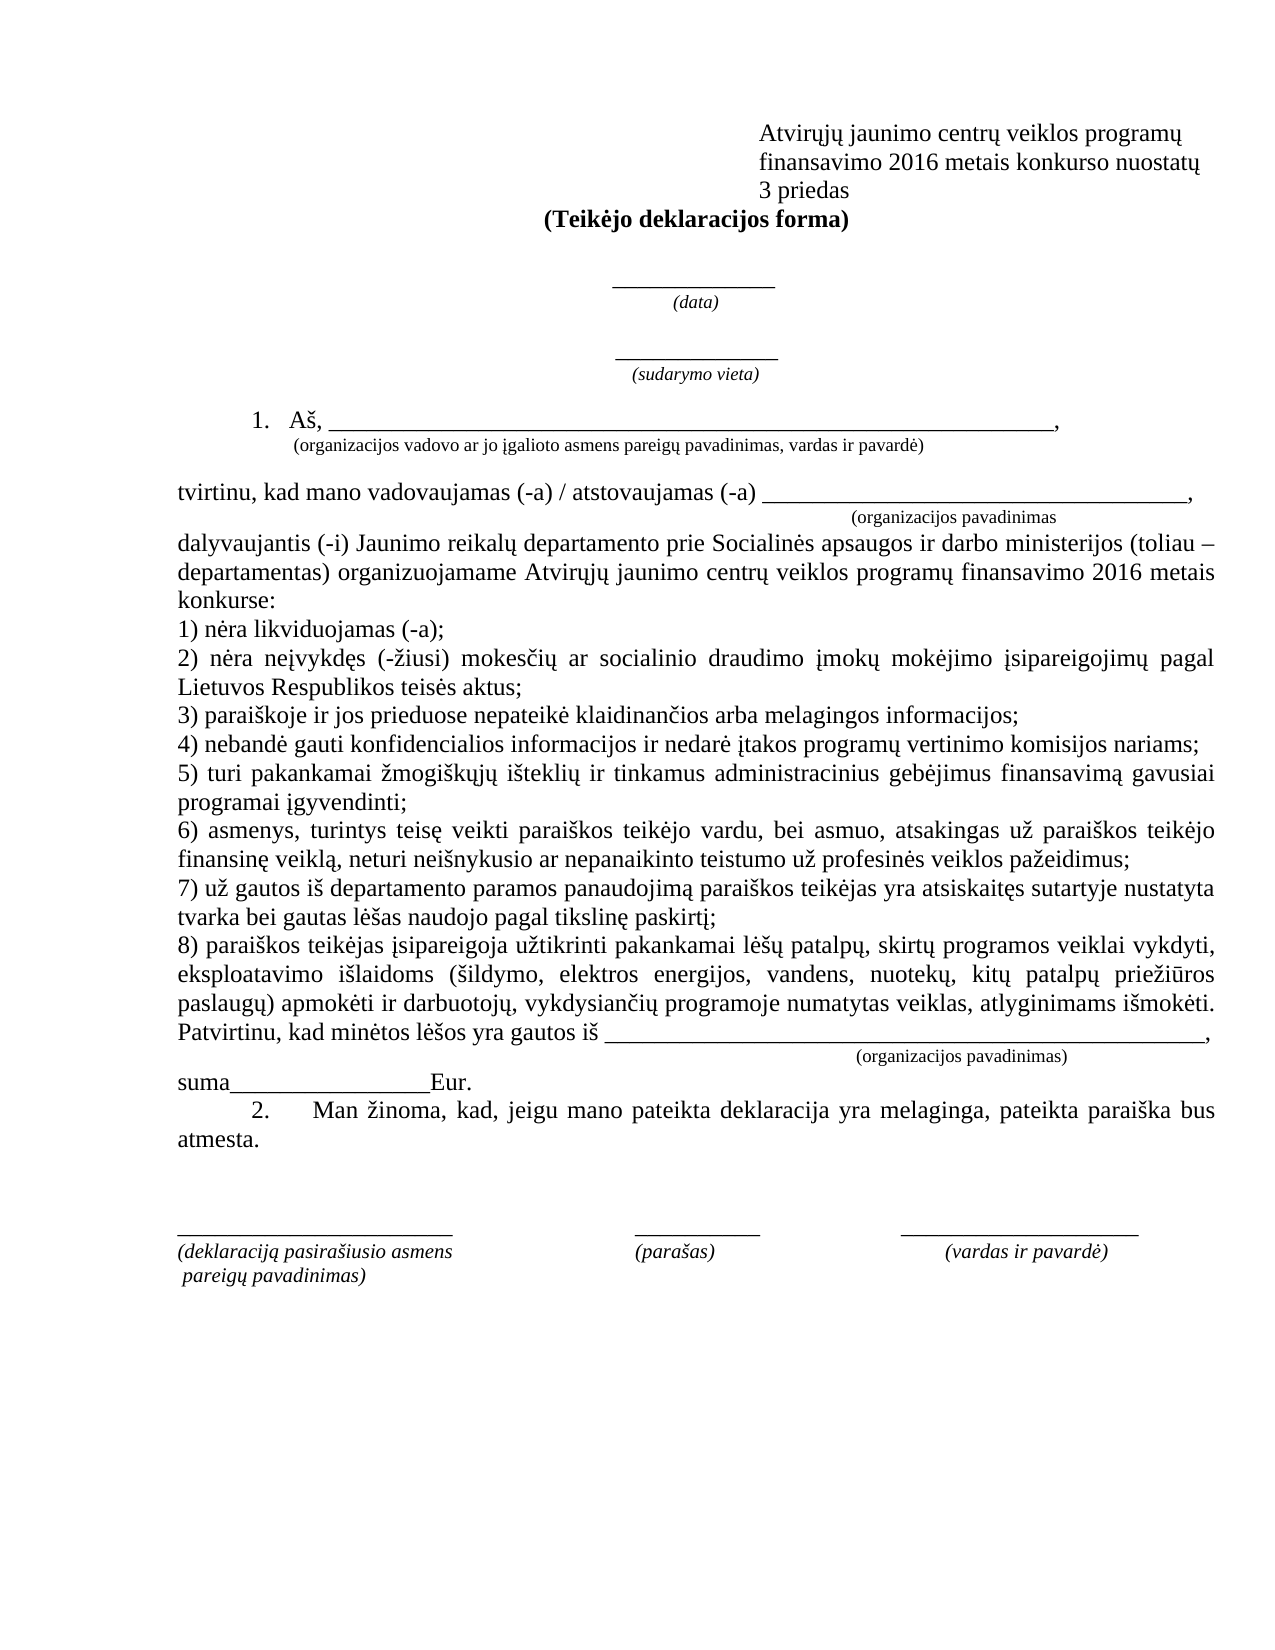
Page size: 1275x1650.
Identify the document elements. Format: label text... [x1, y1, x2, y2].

text (organizacijos pavadinimas) [777, 1045, 1216, 1067]
text 6) asmenys, turintys teisę veikti paraiškos teikėjo vardu, bei asmuo, atsakingas už paraiškos teikėjo finansinę veiklą, neturi neišnykusio ar nepanaikinto teistumo už profesinės veiklos pažeidimus; [177, 815, 1216, 873]
text 8) paraiškos teikėjas įsipareigoja užtikrinti pakankamai lėšų patalpų, skirtų programos veiklai vykdyti, eksploatavimo išlaidoms (šildymo, elektros energijos, vandens, nuotekų, kitų patalpų priežiūros paslaugų) apmokėti ir darbuotojų, vykdysiančių programoje numatytas veiklas, atlyginimams išmokėti. Patvirtinu, kad minėtos lėšos yra gautos iš ________________________________________________, [177, 930, 1216, 1045]
text (organizacijos vadovo ar jo įgalioto asmens pareigų pavadinimas, vardas ir pavardė) [177, 434, 1216, 456]
text tvirtinu, kad mano vadovaujamas (-a) / atstovaujamas (-a) __________________________________, [177, 477, 1216, 506]
text 2. Man žinoma, kad, jeigu mano pateikta deklaracija yra melaginga, pateikta paraiška bus atmesta. [177, 1096, 1216, 1153]
text 5) turi pakankamai žmogiškųjų išteklių ir tinkamus administracinius gebėjimus finansavimą gavusiai programai įgyvendinti; [177, 758, 1216, 815]
text ______________________ __________ ___________________ [177, 1211, 1216, 1239]
text Atvirųjų jaunimo centrų veiklos programų finansavimo 2016 metais konkurso nuostatų 3 priedas [758, 118, 1216, 204]
text 1) nėra likviduojamas (-a); [177, 614, 1216, 643]
text (organizacijos pavadinimas [777, 506, 1216, 528]
text 1. Aš, __________________________________________________________, [251, 406, 1216, 434]
text _____________ [177, 262, 1216, 291]
text (data) [177, 291, 1216, 312]
text 7) už gautos iš departamento paramos panaudojimą paraiškos teikėjas yra atsiskaitęs sutartyje nustatyta tvarka bei gautas lėšas naudojo pagal tikslinę paskirtį; [177, 873, 1216, 930]
text (sudarymo vieta) [177, 362, 1216, 384]
text 3) paraiškoje ir jos prieduose nepateikė klaidinančios arba melagingos informacijos; [177, 700, 1216, 729]
text suma________________Eur. [177, 1067, 1216, 1096]
text (deklaraciją pasirašiusio asmens (parašas) (vardas ir pavardė) [177, 1239, 1216, 1263]
text dalyvaujantis (-i) Jaunimo reikalų departamento prie Socialinės apsaugos ir darbo ministerijos (toliau – departamentas) organizuojamame Atvirųjų jaunimo centrų veiklos programų finansavimo 2016 metais konkurse: [177, 528, 1216, 614]
text 2) nėra neįvykdęs (-žiusi) mokesčių ar socialinio draudimo įmokų mokėjimo įsipareigojimų pagal Lietuvos Respublikos teisės aktus; [177, 643, 1216, 700]
text pareigų pavadinimas) [177, 1263, 1216, 1287]
text _____________ [177, 334, 1216, 362]
text 4) nebandė gauti konfidencialios informacijos ir nedarė įtakos programų vertinimo komisijos nariams; [177, 729, 1216, 758]
text (Teikėjo deklaracijos forma) [177, 204, 1216, 233]
